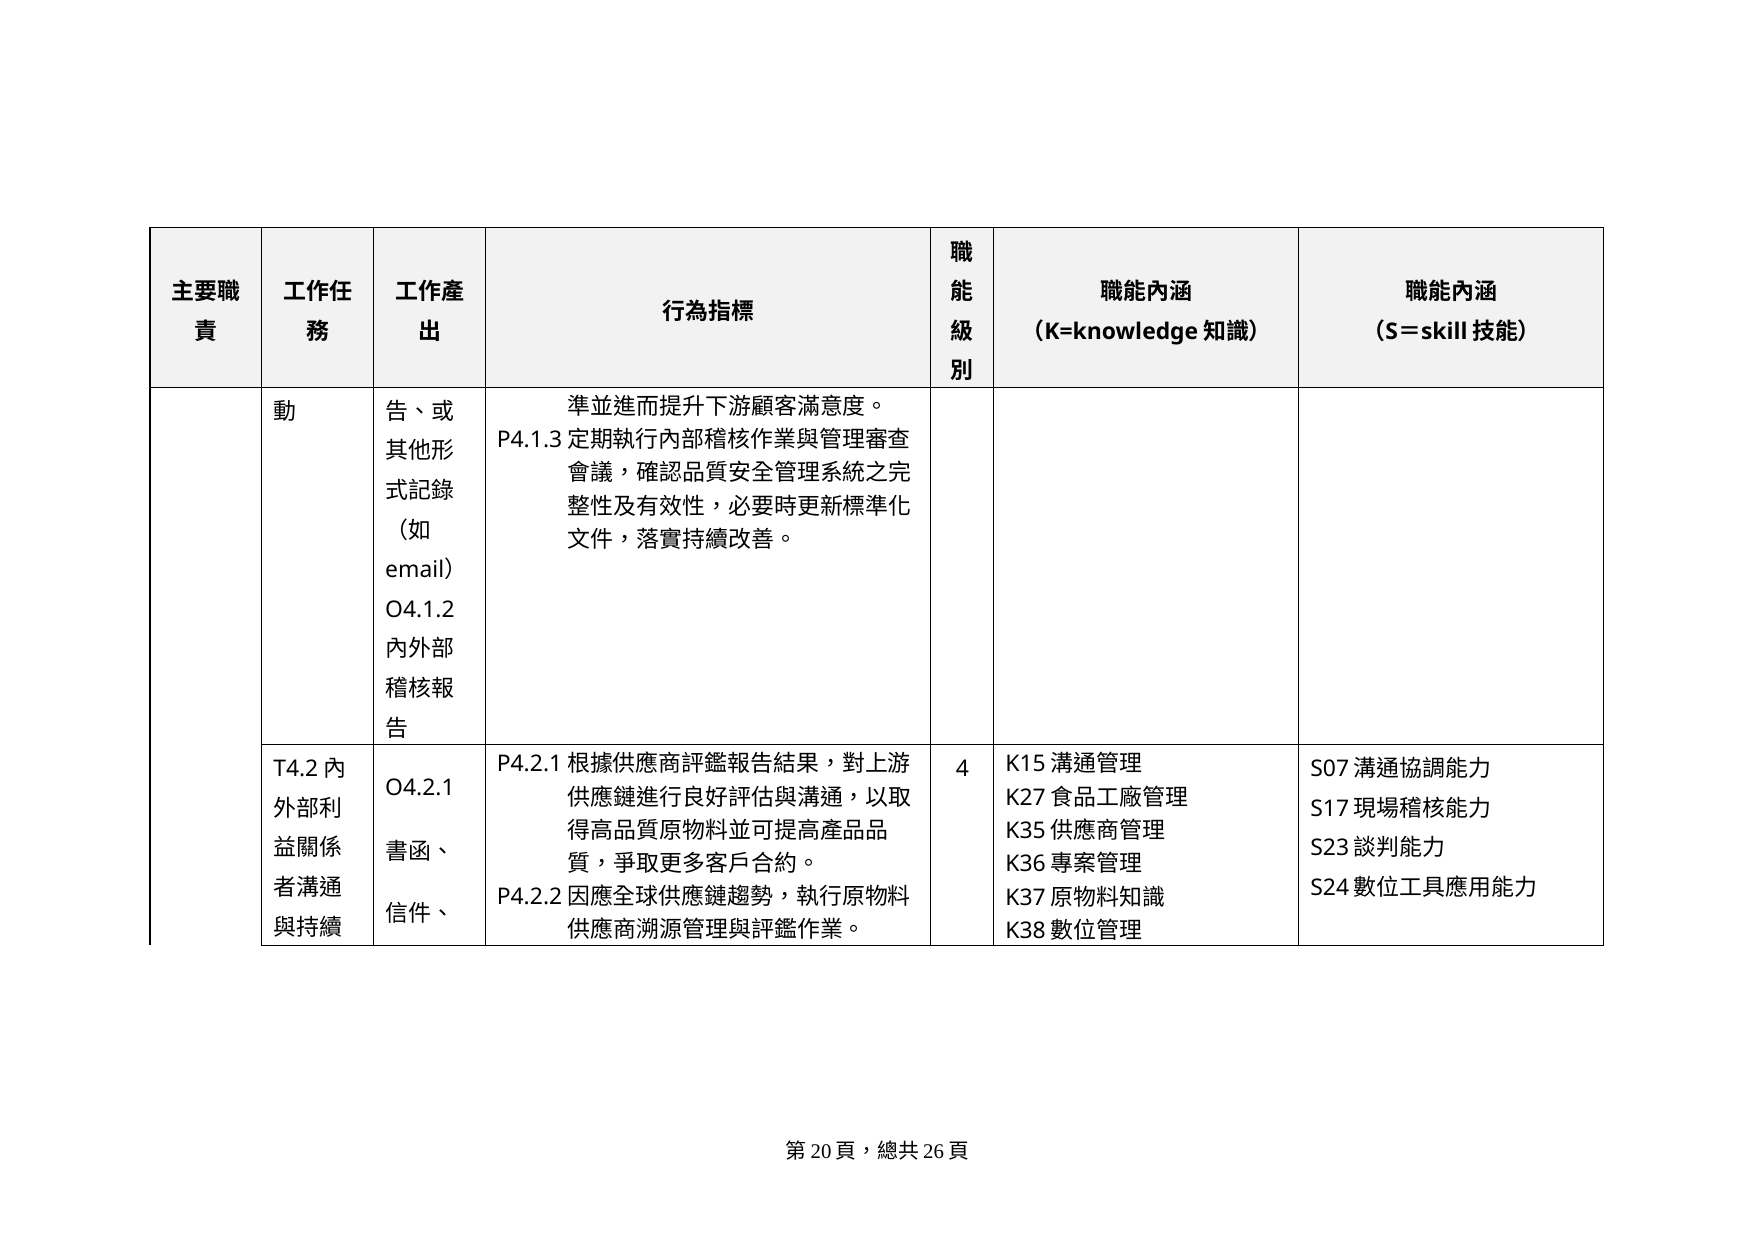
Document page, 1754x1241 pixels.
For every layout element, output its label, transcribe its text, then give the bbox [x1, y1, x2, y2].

table_header 工作產出 [374, 228, 485, 387]
table_cell P4.2.1根據供應商評鑑報告結果，對上游供應鏈進行良好評估與溝通，以取得高品質原物料並可提高產品品質，爭取更多客戶合約。 P4.2.2因應全球供應鏈趨勢，執行原物料供應商溯源管理與評鑑作業。 [486, 745, 930, 945]
table_cell 準並進而提升下游顧客滿意度。 P4.1.3定期執行內部稽核作業與管理審查會議，確認品質安全管理系統之完整性及有效性，必要時更新標準化文件，落實持續改善。 [486, 388, 930, 744]
table_header 職能級別 [931, 228, 993, 387]
table_header 行為指標 [486, 228, 930, 387]
table_cell T4.2內外部利益關係者溝通與持續 [262, 745, 373, 945]
table_cell [1299, 388, 1603, 744]
table_header 主要職責 [151, 228, 261, 387]
table_cell O4.2.1書函、信件、 [374, 745, 485, 945]
table_header 職能內涵 （K=knowledge知識） [994, 228, 1298, 387]
table_cell S07溝通協調能力 S17現場稽核能力 S23談判能力 S24數位工具應用能力 [1299, 745, 1603, 945]
table_cell 動 [262, 388, 373, 744]
table_cell 告、或其他形式記錄（如email） O4.1.2內外部稽核報告 [374, 388, 485, 744]
table_cell [151, 388, 261, 945]
table_header 工作任務 [262, 228, 373, 387]
table_cell 4 [931, 745, 993, 945]
table_cell [931, 388, 993, 744]
table_cell K15溝通管理 K27食品工廠管理 K35供應商管理 K36專案管理 K37原物料知識 K38數位管理 [994, 745, 1298, 945]
table_header 職能內涵 （S＝skill技能） [1299, 228, 1603, 387]
table_cell [994, 388, 1298, 744]
